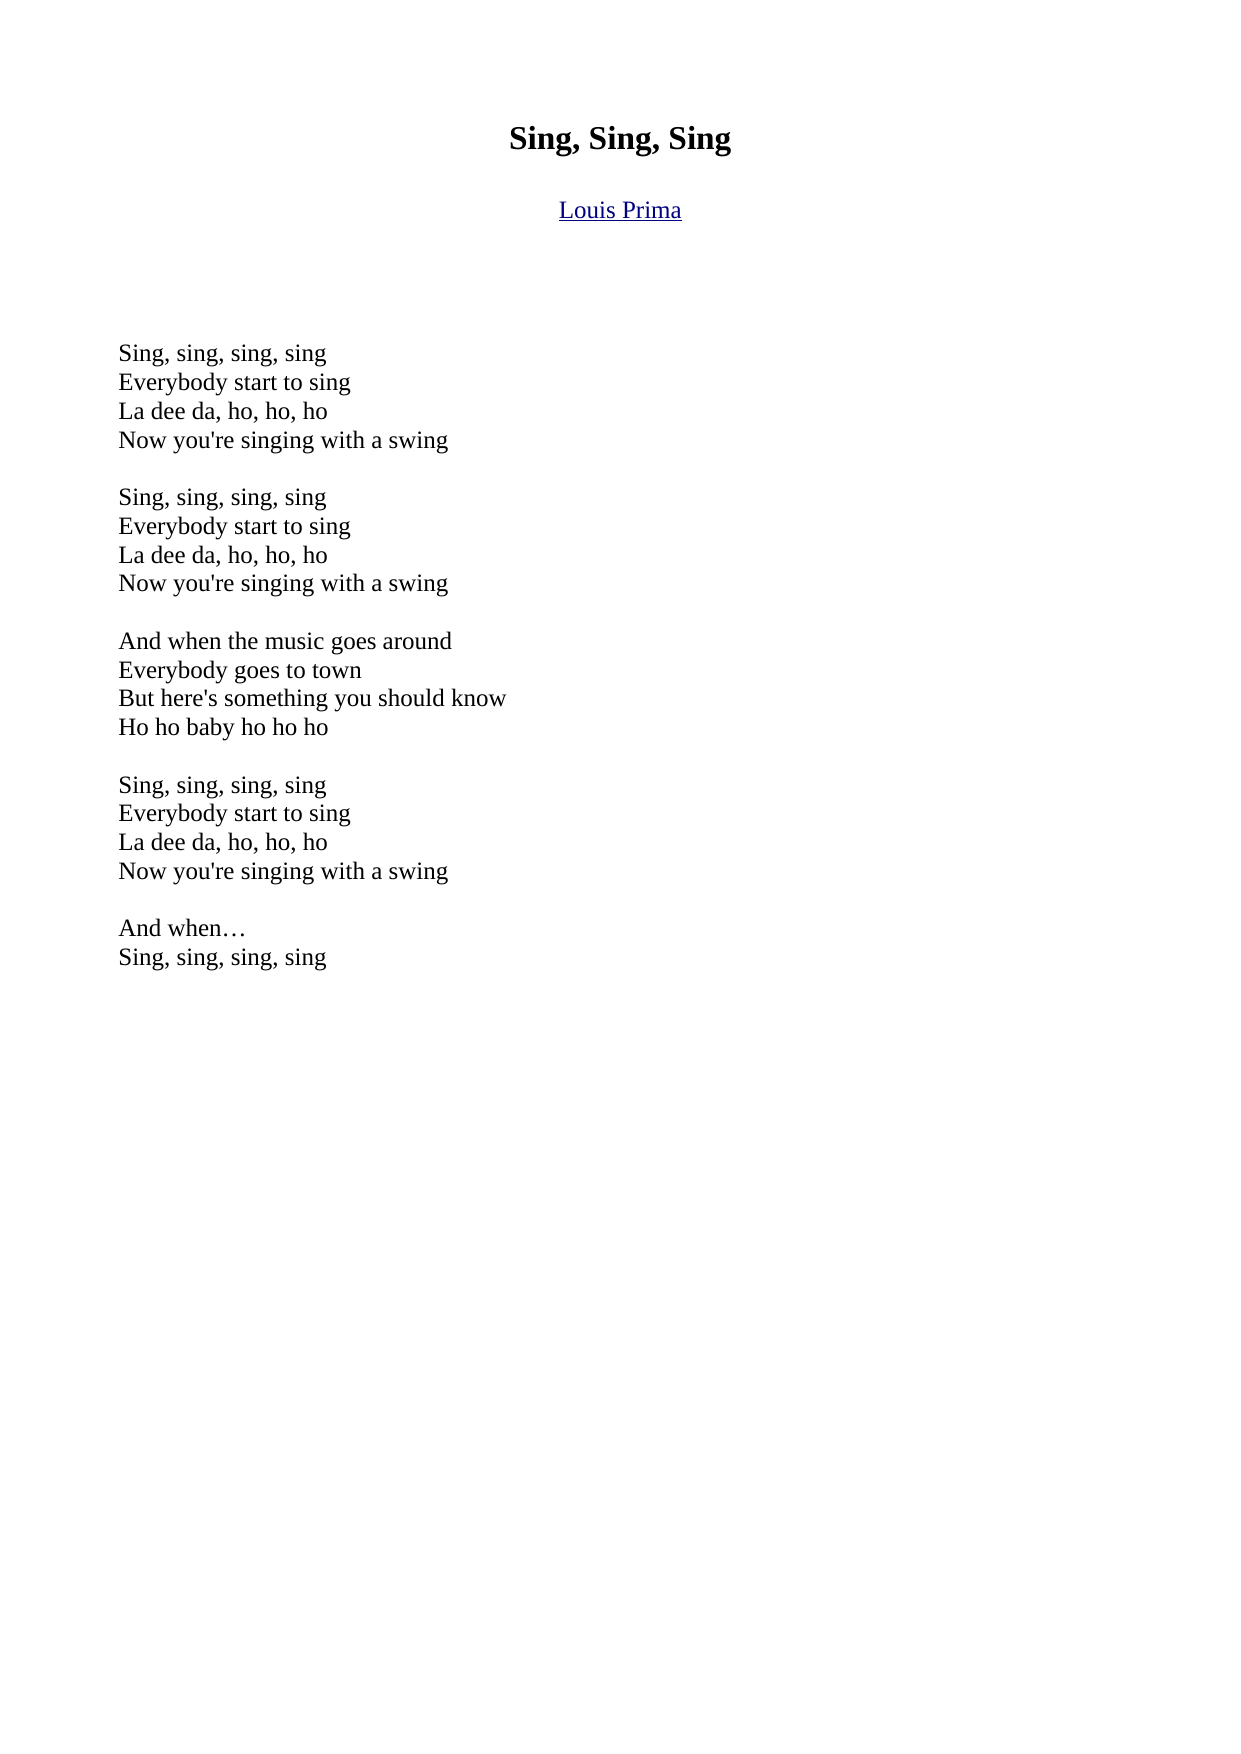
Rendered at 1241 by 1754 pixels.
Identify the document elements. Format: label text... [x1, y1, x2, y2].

text La dee da, ho, ho, ho Now you're singing with a swing [118, 540, 1122, 597]
text Sing, sing, sing, sing Everybody start to sing La dee da, ho, ho, ho Now you're singing with a swing [118, 770, 1122, 885]
text Sing, sing, sing, sing [118, 942, 1122, 971]
text Sing, sing, sing, sing [118, 338, 1122, 367]
text La dee da, ho, ho, ho [118, 396, 1122, 425]
text Sing, Sing, Sing [118, 118, 1122, 156]
text Now you're singing with a swing [118, 425, 1122, 453]
text And when the music goes around Everybody goes to town But here's something you should know Ho ho baby ho ho ho [118, 626, 1122, 741]
text Louis Prima [118, 195, 1122, 223]
text Sing, sing, sing, sing [118, 482, 1122, 511]
text Everybody start to sing [118, 511, 1122, 540]
text Everybody start to sing [118, 367, 1122, 396]
text And when… [118, 913, 1122, 942]
